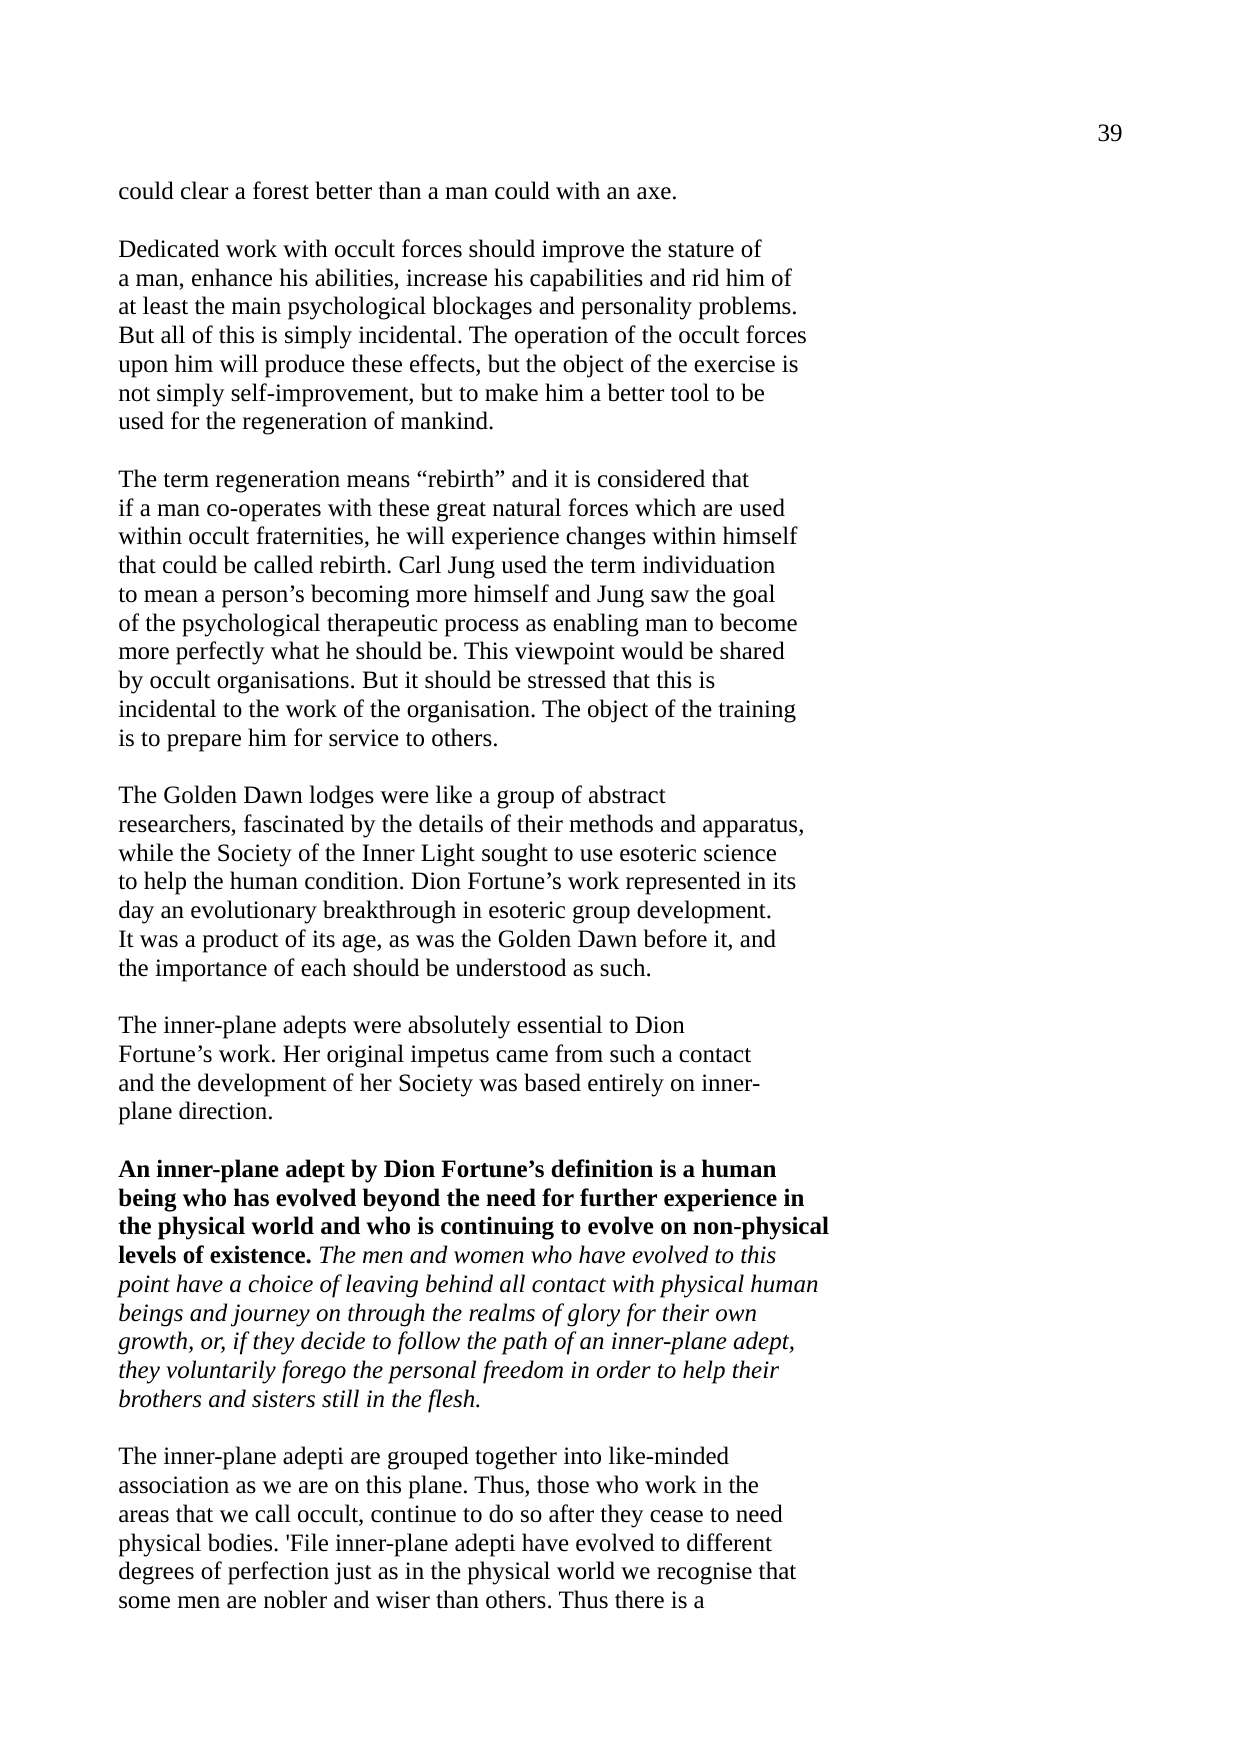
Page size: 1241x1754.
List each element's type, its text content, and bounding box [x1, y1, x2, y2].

text levels of existence. The men and women who have evolved to this [118, 1240, 1122, 1269]
text upon him will produce these effects, but the object of the exercise is [118, 349, 1122, 378]
text while the Society of the Inner Light sought to use esoteric science [118, 838, 1122, 866]
text The inner-plane adepti are grouped together into like-minded [118, 1441, 1122, 1470]
text if a man co-operates with these great natural forces which are used [118, 493, 1122, 521]
text not simply self-improvement, but to make him a better tool to be [118, 378, 1122, 406]
text plane direction. [118, 1096, 1122, 1125]
text It was a product of its age, as was the Golden Dawn before it, and [118, 924, 1122, 953]
text a man, enhance his abilities, increase his capabilities and rid him of [118, 263, 1122, 291]
text and the development of her Society was based entirely on inner- [118, 1068, 1122, 1096]
text at least the main psychological blockages and personality problems. [118, 291, 1122, 320]
text within occult fraternities, he will experience changes within himself [118, 521, 1122, 550]
text to help the human condition. Dion Fortune’s work represented in its [118, 866, 1122, 895]
text The term regeneration means “rebirth” and it is considered that [118, 464, 1122, 493]
text day an evolutionary breakthrough in esoteric group development. [118, 895, 1122, 924]
text more perfectly what he should be. This viewpoint would be shared [118, 636, 1122, 665]
text brothers and sisters still in the flesh. [118, 1384, 1122, 1413]
text Dedicated work with occult forces should improve the stature of [118, 234, 1122, 263]
text of the psychological therapeutic process as enabling man to become [118, 608, 1122, 636]
text researchers, fascinated by the details of their methods and apparatus, [118, 809, 1122, 838]
text growth, or, if they decide to follow the path of an inner-plane adept, [118, 1326, 1122, 1355]
text to mean a person’s becoming more himself and Jung saw the goal [118, 579, 1122, 608]
text beings and journey on through the realms of glory for their own [118, 1298, 1122, 1326]
text by occult organisations. But it should be stressed that this is [118, 665, 1122, 694]
text The inner-plane adepts were absolutely essential to Dion [118, 1010, 1122, 1039]
text could clear a forest better than a man could with an axe. [118, 176, 1122, 205]
text is to prepare him for service to others. [118, 723, 1122, 751]
text incidental to the work of the organisation. The object of the training [118, 694, 1122, 723]
text degrees of perfection just as in the physical world we recognise that [118, 1556, 1122, 1585]
text An inner-plane adept by Dion Fortune’s definition is a human [118, 1154, 1122, 1183]
text association as we are on this plane. Thus, those who work in the [118, 1470, 1122, 1499]
text areas that we call occult, continue to do so after they cease to need [118, 1499, 1122, 1528]
text being who has evolved beyond the need for further experience in [118, 1183, 1122, 1211]
text the physical world and who is continuing to evolve on non-physical [118, 1211, 1122, 1240]
text But all of this is simply incidental. The operation of the occult forces [118, 320, 1122, 349]
text the importance of each should be understood as such. [118, 953, 1122, 981]
text physical bodies. 'File inner-plane adepti have evolved to different [118, 1528, 1122, 1556]
text used for the regeneration of mankind. [118, 406, 1122, 435]
text The Golden Dawn lodges were like a group of abstract [118, 780, 1122, 809]
text that could be called rebirth. Carl Jung used the term individuation [118, 550, 1122, 579]
text some men are nobler and wiser than others. Thus there is a [118, 1585, 1122, 1614]
text Fortune’s work. Her original impetus came from such a contact [118, 1039, 1122, 1068]
text point have a choice of leaving behind all contact with physical human [118, 1269, 1122, 1298]
text they voluntarily forego the personal freedom in order to help their [118, 1355, 1122, 1384]
